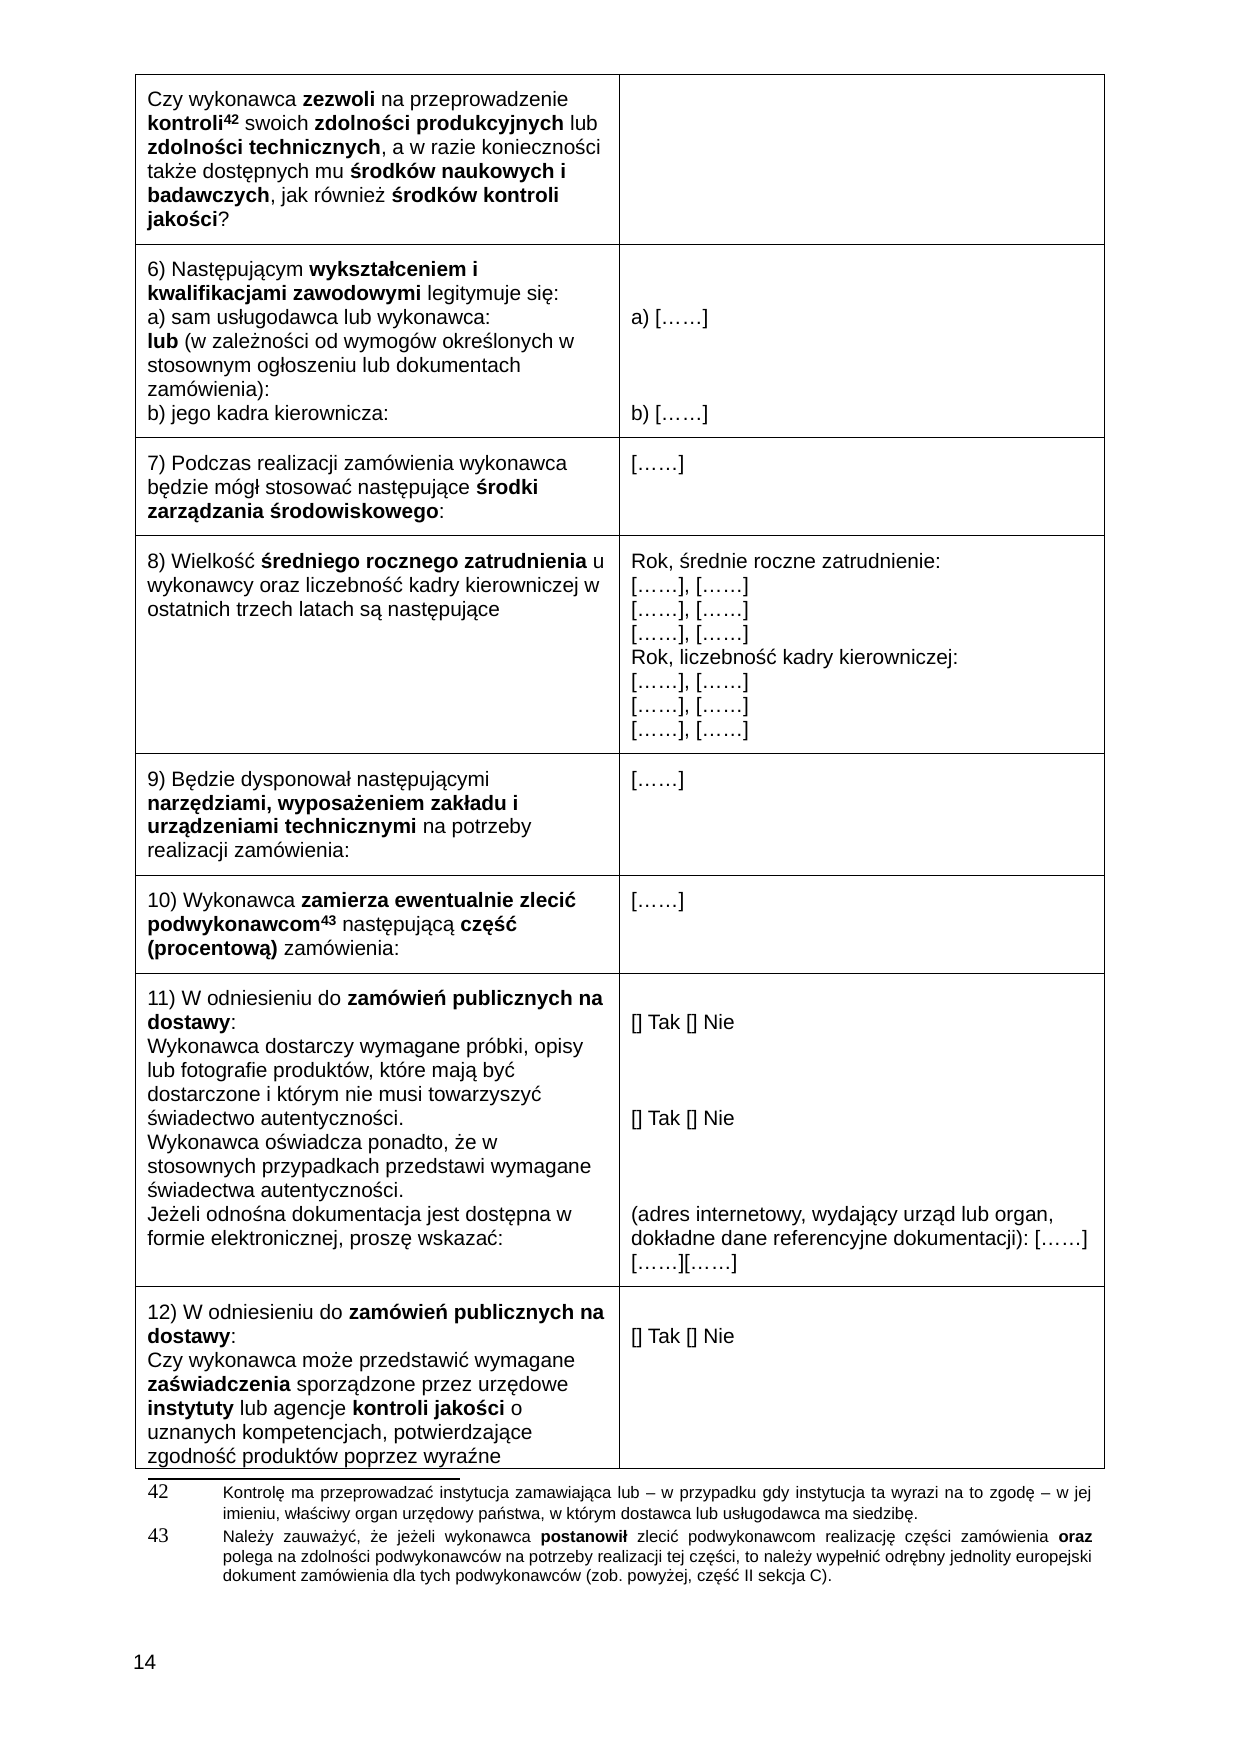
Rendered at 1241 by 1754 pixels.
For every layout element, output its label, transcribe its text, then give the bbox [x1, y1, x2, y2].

table_cell [] Tak [] Nie [620, 1287, 1104, 1467]
table_cell 9) Będzie dysponował następującymi narzędziami, wyposażeniem zakładu i urządzeniami technicznymi na potrzeby realizacji zamówienia: [136, 754, 619, 875]
table_cell [……] [620, 438, 1104, 535]
table_cell Czy wykonawca zezwoli na przeprowadzenie kontroli swoich zdolności produkcyjnych lub zdolności technicznych, a w razie konieczności także dostępnych mu środków naukowych i badawczych, jak również środków kontroli jakości? [136, 75, 619, 243]
table_cell 12) W odniesieniu do zamówień publicznych na dostawy: Czy wykonawca może przedstawić wymagane zaświadczenia sporządzone przez urzędowe instytuty lub agencje kontroli jakości o uznanych kompetencjach, potwierdzające zgodność produktów poprzez wyraźne [136, 1287, 619, 1467]
table_cell 11) W odniesieniu do zamówień publicznych na dostawy: Wykonawca dostarczy wymagane próbki, opisy lub fotografie produktów, które mają być dostarczone i którym nie musi towarzyszyć świadectwo autentyczności. Wykonawca oświadcza ponadto, że w stosownych przypadkach przedstawi wymagane świadectwa autentyczności. Jeżeli odnośna dokumentacja jest dostępna w formie elektronicznej, proszę wskazać: [136, 974, 619, 1286]
table_cell [620, 75, 1104, 243]
table_cell 7) Podczas realizacji zamówienia wykonawca będzie mógł stosować następujące środki zarządzania środowiskowego: [136, 438, 619, 535]
table_cell [……] [620, 754, 1104, 875]
table_cell [……] [620, 876, 1104, 973]
table_cell a) [……] b) [……] [620, 245, 1104, 437]
table_cell [] Tak [] Nie [] Tak [] Nie (adres internetowy, wydający urząd lub organ, dokładne dane referencyjne dokumentacji): [……][……][……] [620, 974, 1104, 1286]
table_cell 10) Wykonawca zamierza ewentualnie zlecić podwykonawcom następującą część (procentową) zamówienia: [136, 876, 619, 973]
table_cell 8) Wielkość średniego rocznego zatrudnienia u wykonawcy oraz liczebność kadry kierowniczej w ostatnich trzech latach są następujące [136, 536, 619, 753]
table_cell 6) Następującym wykształceniem i kwalifikacjami zawodowymi legitymuje się: a) sam usługodawca lub wykonawca: lub (w zależności od wymogów określonych w stosownym ogłoszeniu lub dokumentach zamówienia): b) jego kadra kierownicza: [136, 245, 619, 437]
table_cell Rok, średnie roczne zatrudnienie: [……], [……] [……], [……] [……], [……] Rok, liczebność kadry kierowniczej: [……], [……] [……], [……] [……], [……] [620, 536, 1104, 753]
